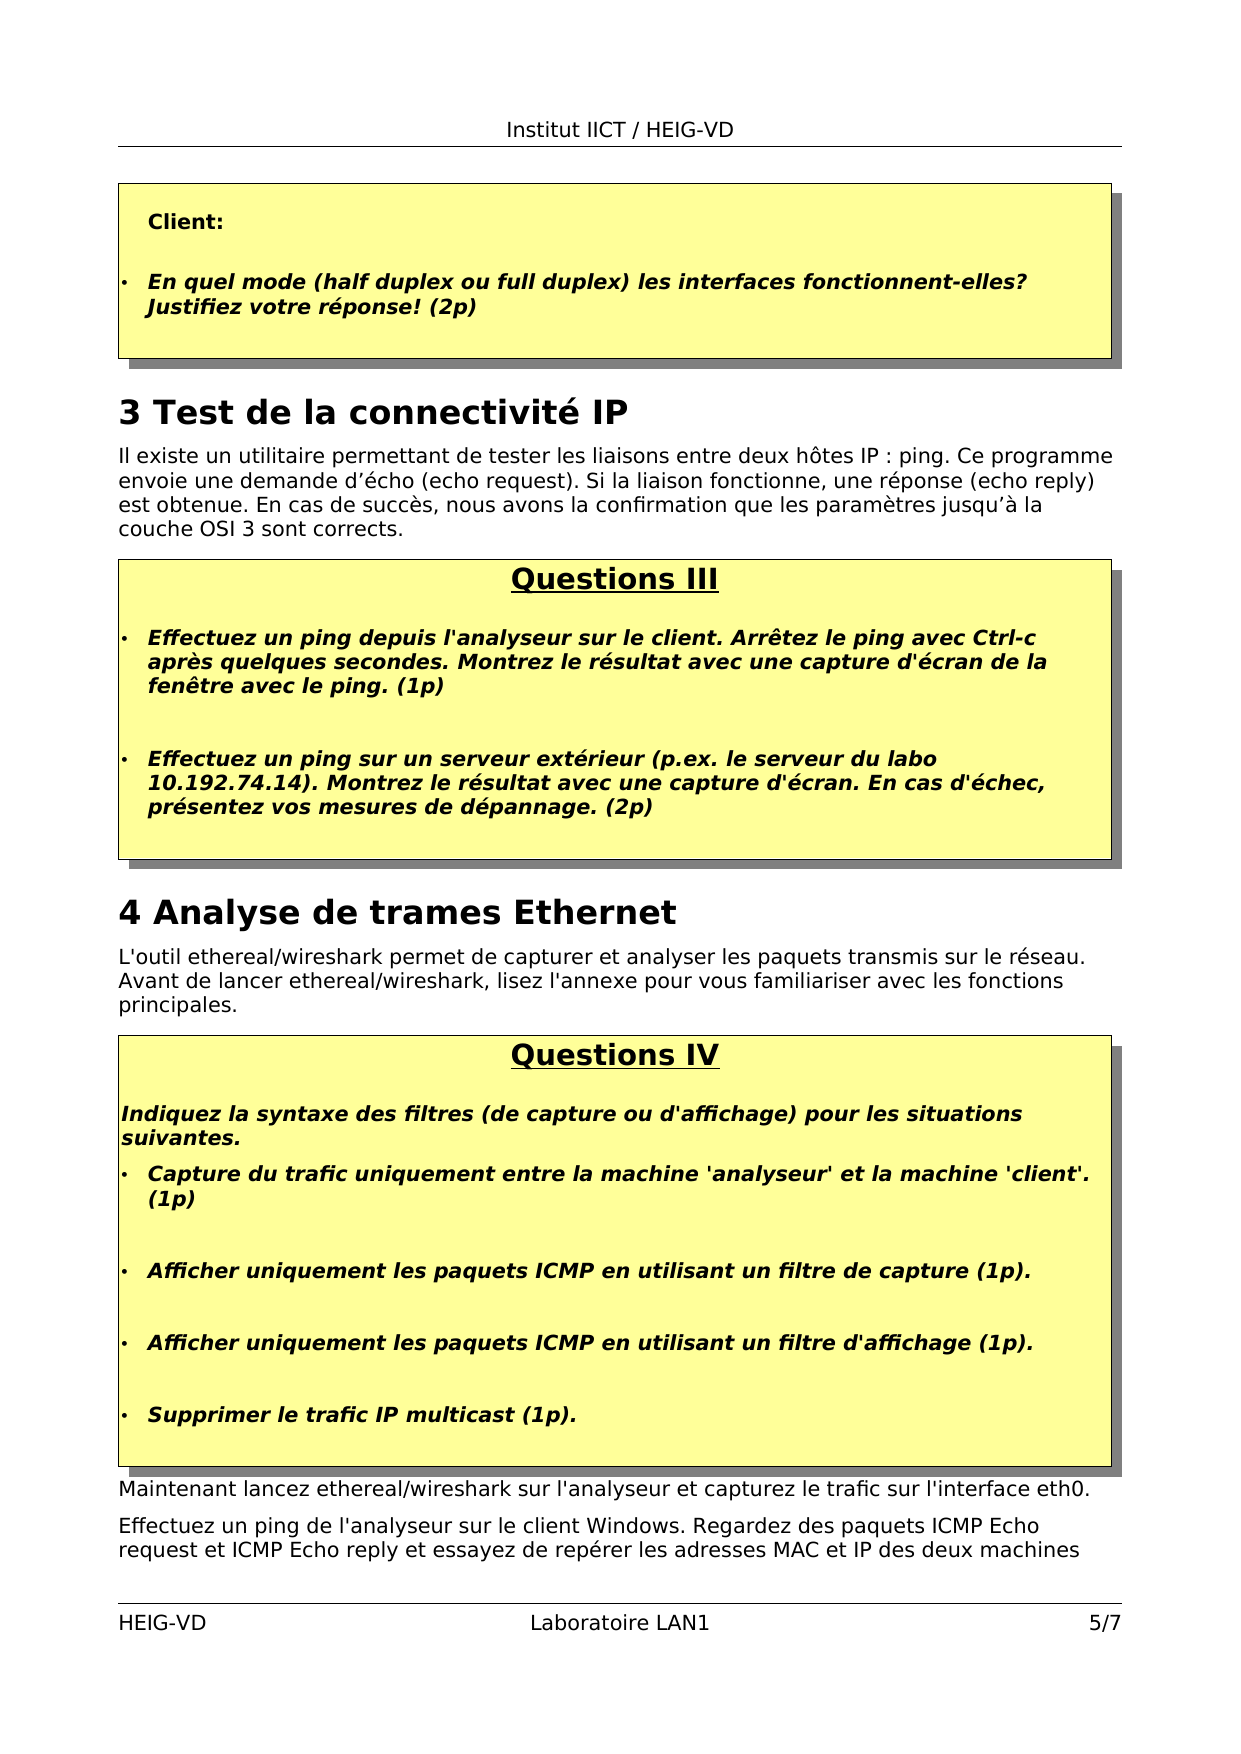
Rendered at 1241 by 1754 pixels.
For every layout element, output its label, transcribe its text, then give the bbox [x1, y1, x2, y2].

subtitle Questions III [119, 560, 1111, 597]
list Client: [119, 207, 1111, 231]
list Afficher uniquement les paquets ICMP en utilisant un filtre d'affichage (1p). [119, 1328, 1111, 1355]
text L'outil ethereal/wireshark permet de capturer et analyser les paquets transmis sur le réseau. Avant de lancer ethereal/wireshark, lisez l'annexe pour vous familiariser avec les fonctions principales. [118, 945, 1122, 1018]
text Il existe un utilitaire permettant de tester les liaisons entre deux hôtes IP : ping. Ce programme envoie une demande d’écho (echo request). Si la liaison fonctionne, une réponse (echo reply) est obtenue. En cas de succès, nous avons la confirmation que les paramètres jusqu’à la couche OSI 3 sont corrects. [118, 444, 1122, 542]
text Indiquez la syntaxe des filtres (de capture ou d'affichage) pour les situations suivantes. [119, 1099, 1111, 1151]
text Maintenant lancez ethereal/wireshark sur l'analyseur et capturez le trafic sur l'interface eth0. [118, 1477, 1122, 1501]
subtitle Questions IV [119, 1036, 1111, 1073]
list Supprimer le trafic IP multicast (1p). [119, 1400, 1111, 1427]
list Effectuez un ping sur un serveur extérieur (p.ex. le serveur du labo 10.192.74.14). Montrez le résultat avec une capture d'écran. En cas d'échec, présentez vos mesures de dépannage. (2p) [119, 744, 1111, 819]
subtitle Test de la connectivité IP [118, 393, 1122, 432]
list Capture du trafic uniquement entre la machine 'analyseur' et la machine 'client'. (1p) [119, 1159, 1111, 1211]
subtitle Analyse de trames Ethernet [118, 894, 1122, 932]
text Effectuez un ping de l'analyseur sur le client Windows. Regardez des paquets ICMP Echo request et ICMP Echo reply et essayez de repérer les adresses MAC et IP des deux machines [118, 1514, 1122, 1562]
list Effectuez un ping depuis l'analyseur sur le client. Arrêtez le ping avec Ctrl-c après quelques secondes. Montrez le résultat avec une capture d'écran de la fenêtre avec le ping. (1p) [119, 623, 1111, 699]
list En quel mode (half duplex ou full duplex) les interfaces fonctionnent-elles? Justifiez votre réponse! (2p) [119, 267, 1111, 319]
list Afficher uniquement les paquets ICMP en utilisant un filtre de capture (1p). [119, 1256, 1111, 1283]
